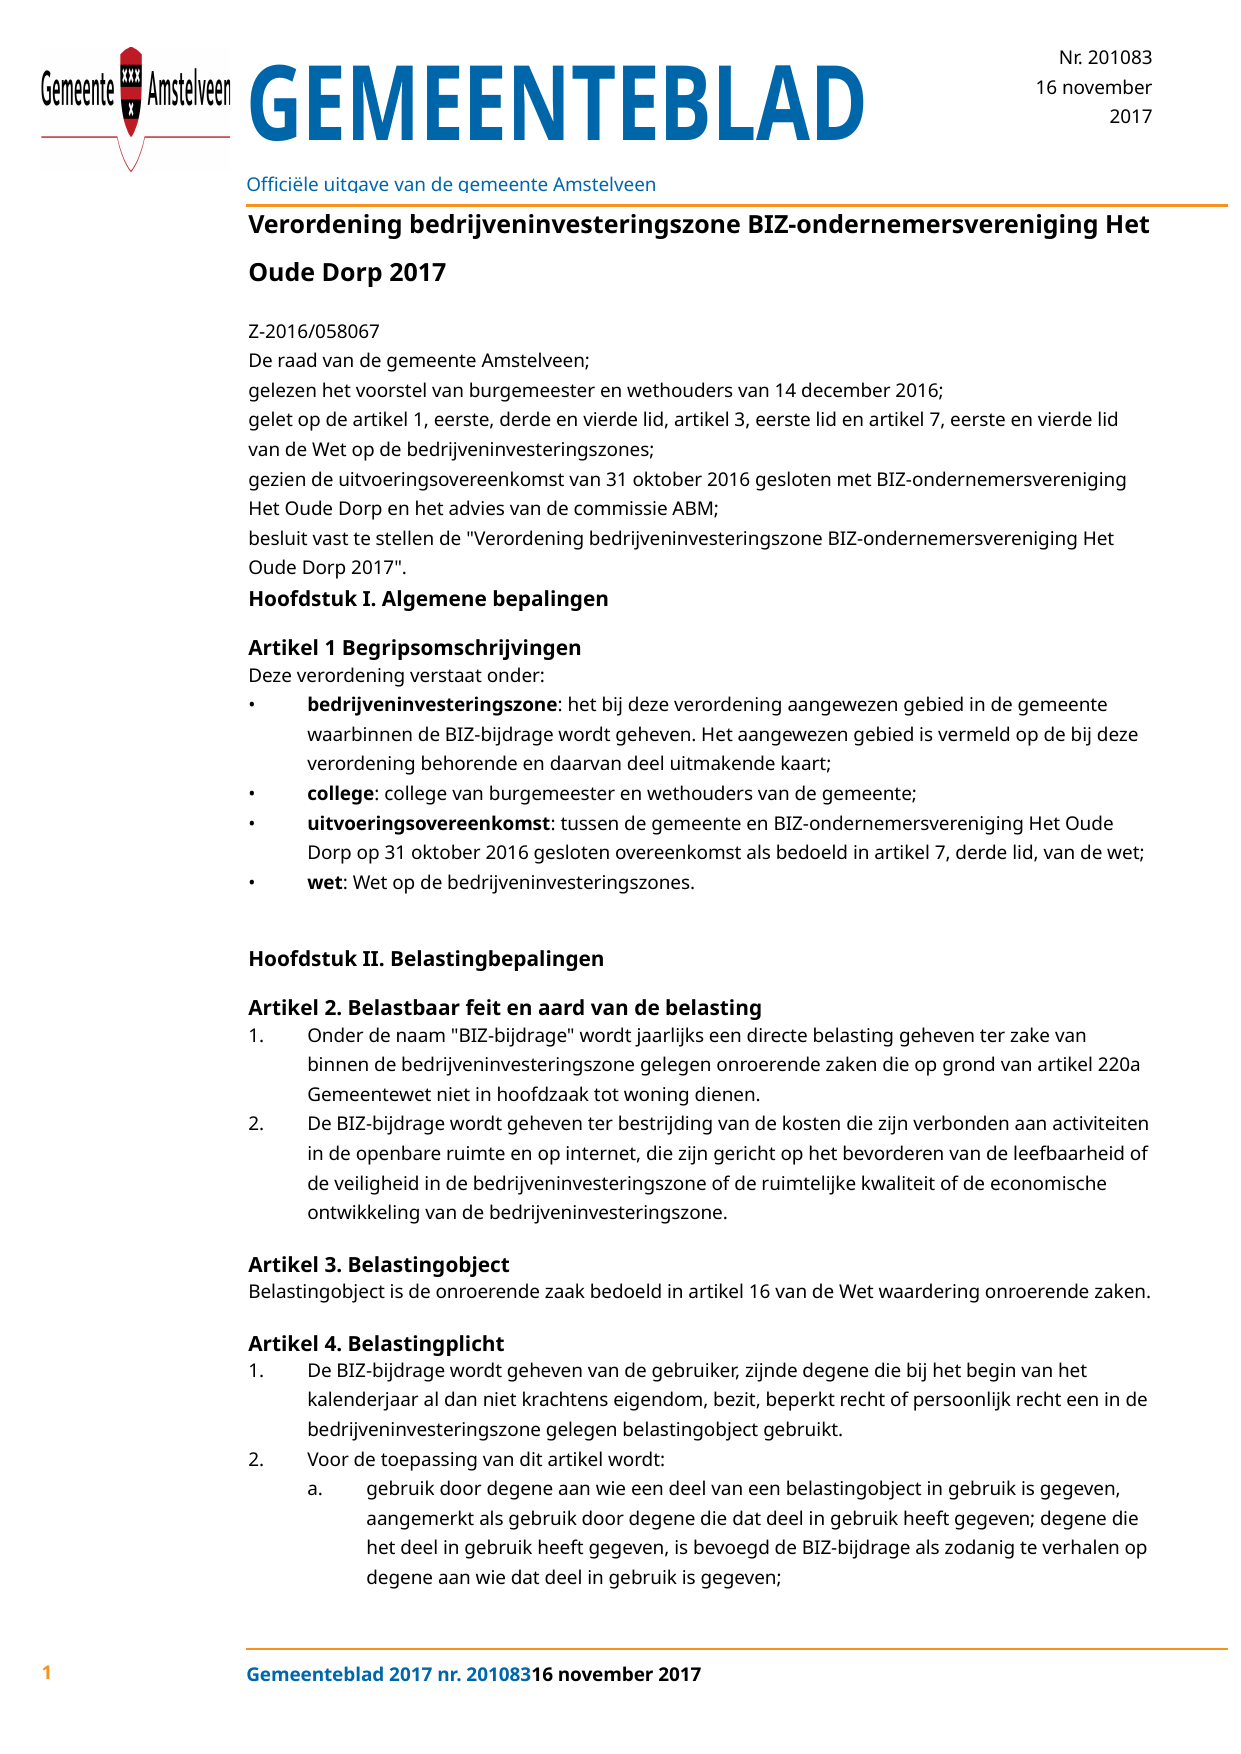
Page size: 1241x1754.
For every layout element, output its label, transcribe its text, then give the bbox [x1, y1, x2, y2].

list gebruik door degene aan wie een deel van een belastingobject in gebruik is gegeven, aangemerkt als gebruik door degene die dat deel in gebruik heeft gegeven; degene die het deel in gebruik heeft gegeven, is bevoegd de BIZ-bijdrage als zodanig te verhalen op degene aan wie dat deel in gebruik is gegeven; [307, 1475, 1152, 1590]
text Hoofdstuk II. Belastingbepalingen [248, 944, 1152, 973]
text Artikel 3. Belastingobject [248, 1250, 1152, 1278]
list college: college van burgemeester en wethouders van de gemeente; [248, 780, 1152, 806]
list wet: Wet op de bedrijveninvesteringszones. [248, 869, 1152, 895]
list De BIZ-bijdrage wordt geheven van de gebruiker, zijnde degene die bij het begin van het kalenderjaar al dan niet krachtens eigendom, bezit, beperkt recht of persoonlijk recht een in de bedrijveninvesteringszone gelegen belastingobject gebruikt. [248, 1357, 1152, 1442]
text De raad van de gemeente Amstelveen; [248, 347, 1152, 373]
text Verordening bedrijveninvesteringszone BIZ-ondernemersvereniging Het Oude Dorp 2017 [248, 207, 1152, 288]
list Voor de toepassing van dit artikel wordt: [248, 1446, 1152, 1472]
text gelezen het voorstel van burgemeester en wethouders van 14 december 2016; [248, 377, 1152, 403]
text gelet op de artikel 1, eerste, derde en vierde lid, artikel 3, eerste lid en artikel 7, eerste en vierde lid van de Wet op de bedrijveninvesteringszones; [248, 407, 1152, 462]
list De BIZ-bijdrage wordt geheven ter bestrijding van de kosten die zijn verbonden aan activiteiten in de openbare ruimte en op internet, die zijn gericht op het bevorderen van de leefbaarheid of de veiligheid in de bedrijveninvesteringszone of de ruimtelijke kwaliteit of de economische ontwikkeling van de bedrijveninvesteringszone. [248, 1111, 1152, 1225]
text Deze verordening verstaat onder: [248, 662, 1152, 688]
text Z-2016/058067 [248, 318, 1152, 344]
text Artikel 2. Belastbaar feit en aard van de belasting [248, 993, 1152, 1022]
text Belastingobject is de onroerende zaak bedoeld in artikel 16 van de Wet waardering onroerende zaken. [248, 1278, 1152, 1304]
list uitvoeringsovereenkomst: tussen de gemeente en BIZ-ondernemersvereniging Het Oude Dorp op 31 oktober 2016 gesloten overeenkomst als bedoeld in artikel 7, derde lid, van de wet; [248, 810, 1152, 865]
text besluit vast te stellen de "Verordening bedrijveninvesteringszone BIZ-ondernemersvereniging Het Oude Dorp 2017". [248, 525, 1152, 580]
list Onder de naam "BIZ-bijdrage" wordt jaarlijks een directe belasting geheven ter zake van binnen de bedrijveninvesteringszone gelegen onroerende zaken die op grond van artikel 220a Gemeentewet niet in hoofdzaak tot woning dienen. [248, 1022, 1152, 1107]
text Artikel 4. Belastingplicht [248, 1329, 1152, 1357]
text Hoofdstuk I. Algemene bepalingen [248, 584, 1152, 613]
text Artikel 1 Begripsomschrijvingen [248, 633, 1152, 662]
list bedrijveninvesteringszone: het bij deze verordening aangewezen gebied in de gemeente waarbinnen de BIZ-bijdrage wordt geheven. Het aangewezen gebied is vermeld op de bij deze verordening behorende en daarvan deel uitmakende kaart; [248, 691, 1152, 776]
text gezien de uitvoeringsovereenkomst van 31 oktober 2016 gesloten met BIZ-ondernemersvereniging Het Oude Dorp en het advies van de commissie ABM; [248, 466, 1152, 521]
picture [41, 47, 231, 172]
